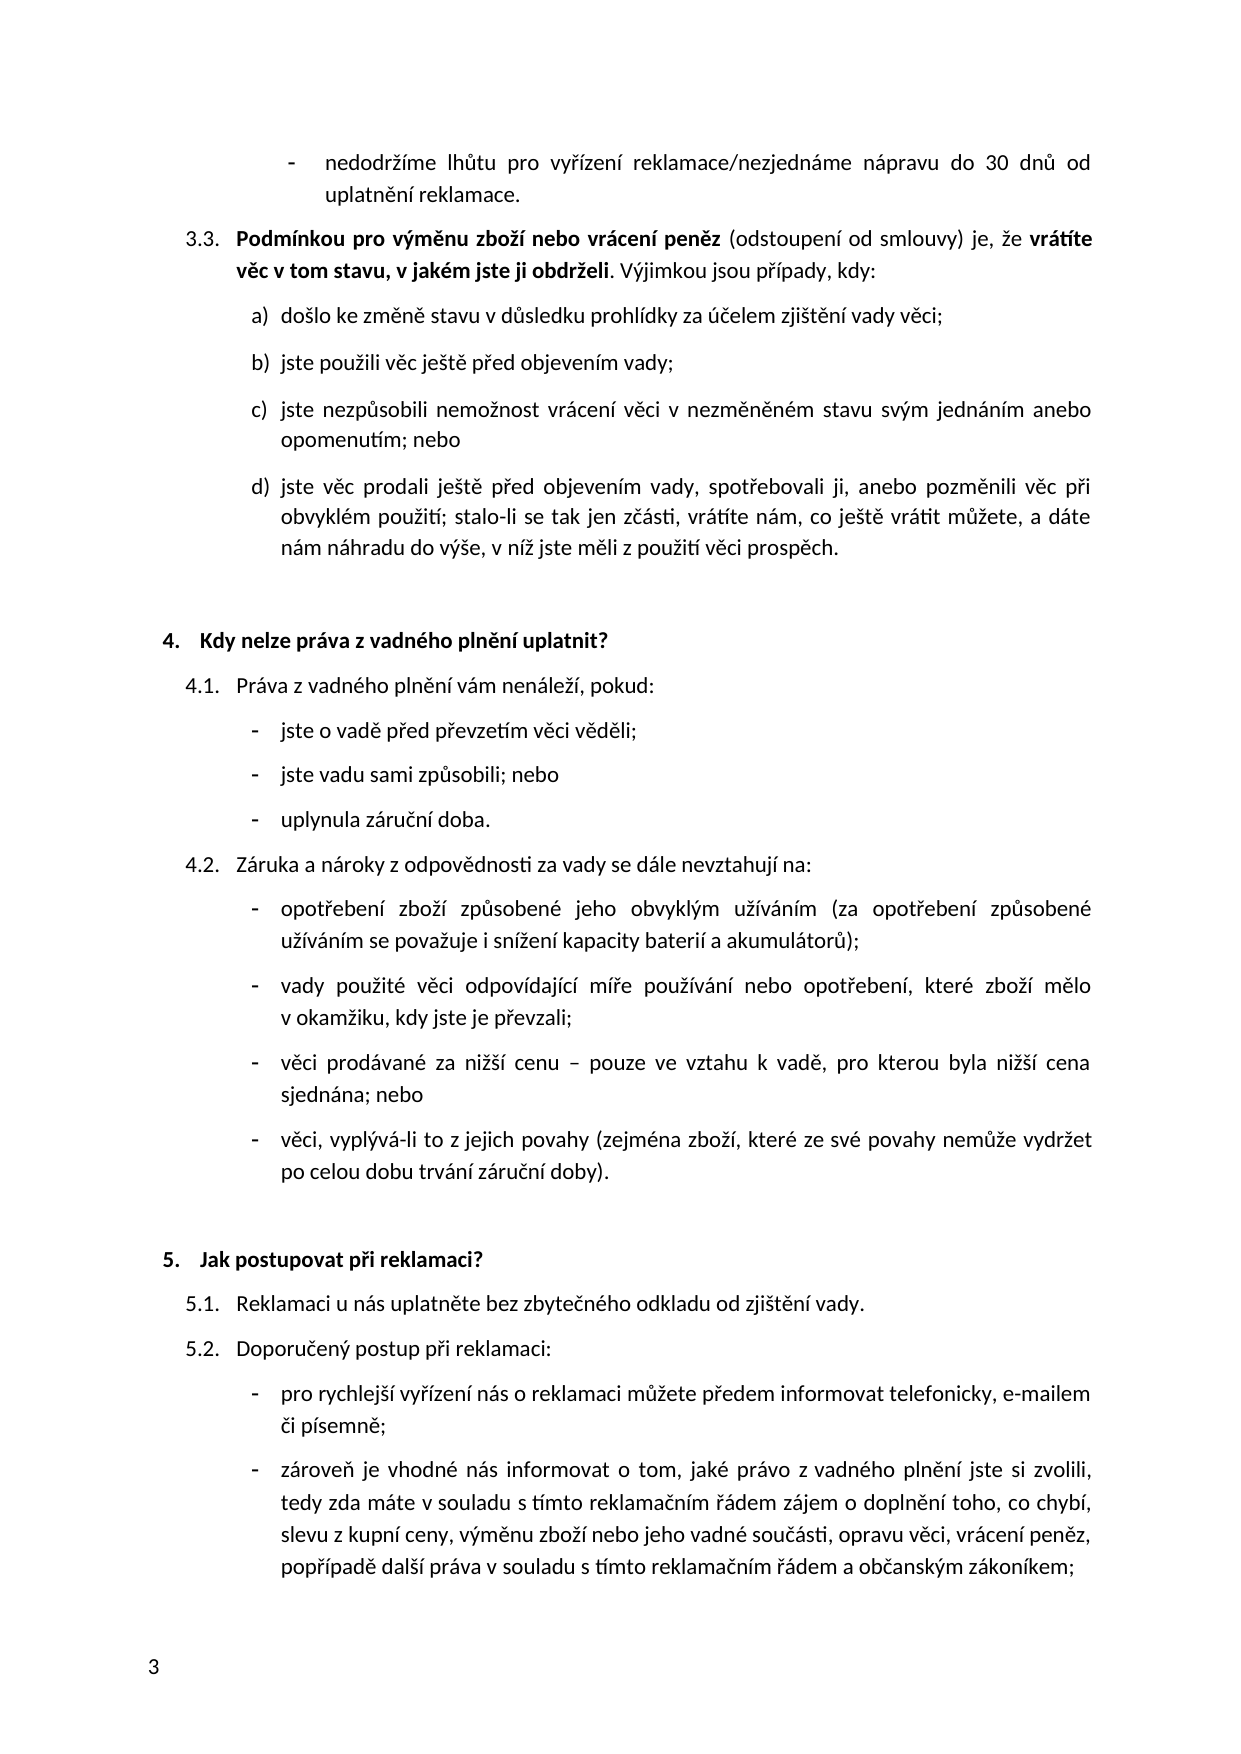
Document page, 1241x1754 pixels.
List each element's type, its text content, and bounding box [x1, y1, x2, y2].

list Práva z vadného plnění vám nenáleží, pokud: [185, 671, 1093, 699]
list jste použili věc ještě před objevením vady; [251, 348, 1093, 376]
list Záruka a nároky z odpovědnosti za vady se dále nevztahují na: [185, 850, 1093, 878]
list jste vadu sami způsobili; nebo [251, 760, 1093, 788]
list jste nezpůsobili nemožnost vrácení věci v nezměněném stavu svým jednáním anebo opomenutím; nebo [251, 395, 1093, 453]
list jste věc prodali ještě před objevením vady, spotřebovali ji, anebo pozměnili věc při obvyklém použití; stalo-li se tak jen zčásti, vrátíte nám, co ještě vrátit můžete, a dáte nám náhradu do výše, v níž jste měli z použití věci prospěch. [251, 472, 1093, 561]
list Podmínkou pro výměnu zboží nebo vrácení peněz (odstoupení od smlouvy) je, že vrátíte věc v tom stavu, v jakém jste ji obdrželi. Výjimkou jsou případy, kdy: [185, 224, 1093, 285]
list Kdy nelze práva z vadného plnění uplatnit? [162, 626, 1093, 654]
list zároveň je vhodné nás informovat o tom, jaké právo z vadného plnění jste si zvolili, tedy zda máte v souladu s tímto reklamačním řádem zájem o doplnění toho, co chybí, slevu z kupní ceny, výměnu zboží nebo jeho vadné součásti, opravu věci, vrácení peněz, popřípadě další práva v souladu s tímto reklamačním řádem a občanským zákoníkem; [251, 1456, 1093, 1580]
list jste o vadě před převzetím věci věděli; [251, 716, 1093, 744]
list Jak postupovat při reklamaci? [162, 1245, 1093, 1273]
list vady použité věci odpovídající míře používání nebo opotřebení, které zboží mělo v okamžiku, kdy jste je převzali; [251, 971, 1093, 1032]
list došlo ke změně stavu v důsledku prohlídky za účelem zjištění vady věci; [251, 301, 1093, 329]
list věci, vyplývá-li to z jejich povahy (zejména zboží, které ze své povahy nemůže vydržet po celou dobu trvání záruční doby). [251, 1125, 1093, 1185]
list Reklamaci u nás uplatněte bez zbytečného odkladu od zjištění vady. [185, 1289, 1093, 1317]
list nedodržíme lhůtu pro vyřízení reklamace/nezjednáme nápravu do 30 dnů od uplatnění reklamace. [288, 148, 1093, 208]
list pro rychlejší vyřízení nás o reklamaci můžete předem informovat telefonicky, e-mailem či písemně; [251, 1379, 1093, 1439]
list Doporučený postup při reklamaci: [185, 1334, 1093, 1362]
list uplynula záruční doba. [251, 805, 1093, 833]
list opotřebení zboží způsobené jeho obvyklým užíváním (za opotřebení způsobené užíváním se považuje i snížení kapacity baterií a akumulátorů); [251, 894, 1093, 955]
list věci prodávané za nižší cenu – pouze ve vztahu k vadě, pro kterou byla nižší cena sjednána; nebo [251, 1048, 1093, 1108]
